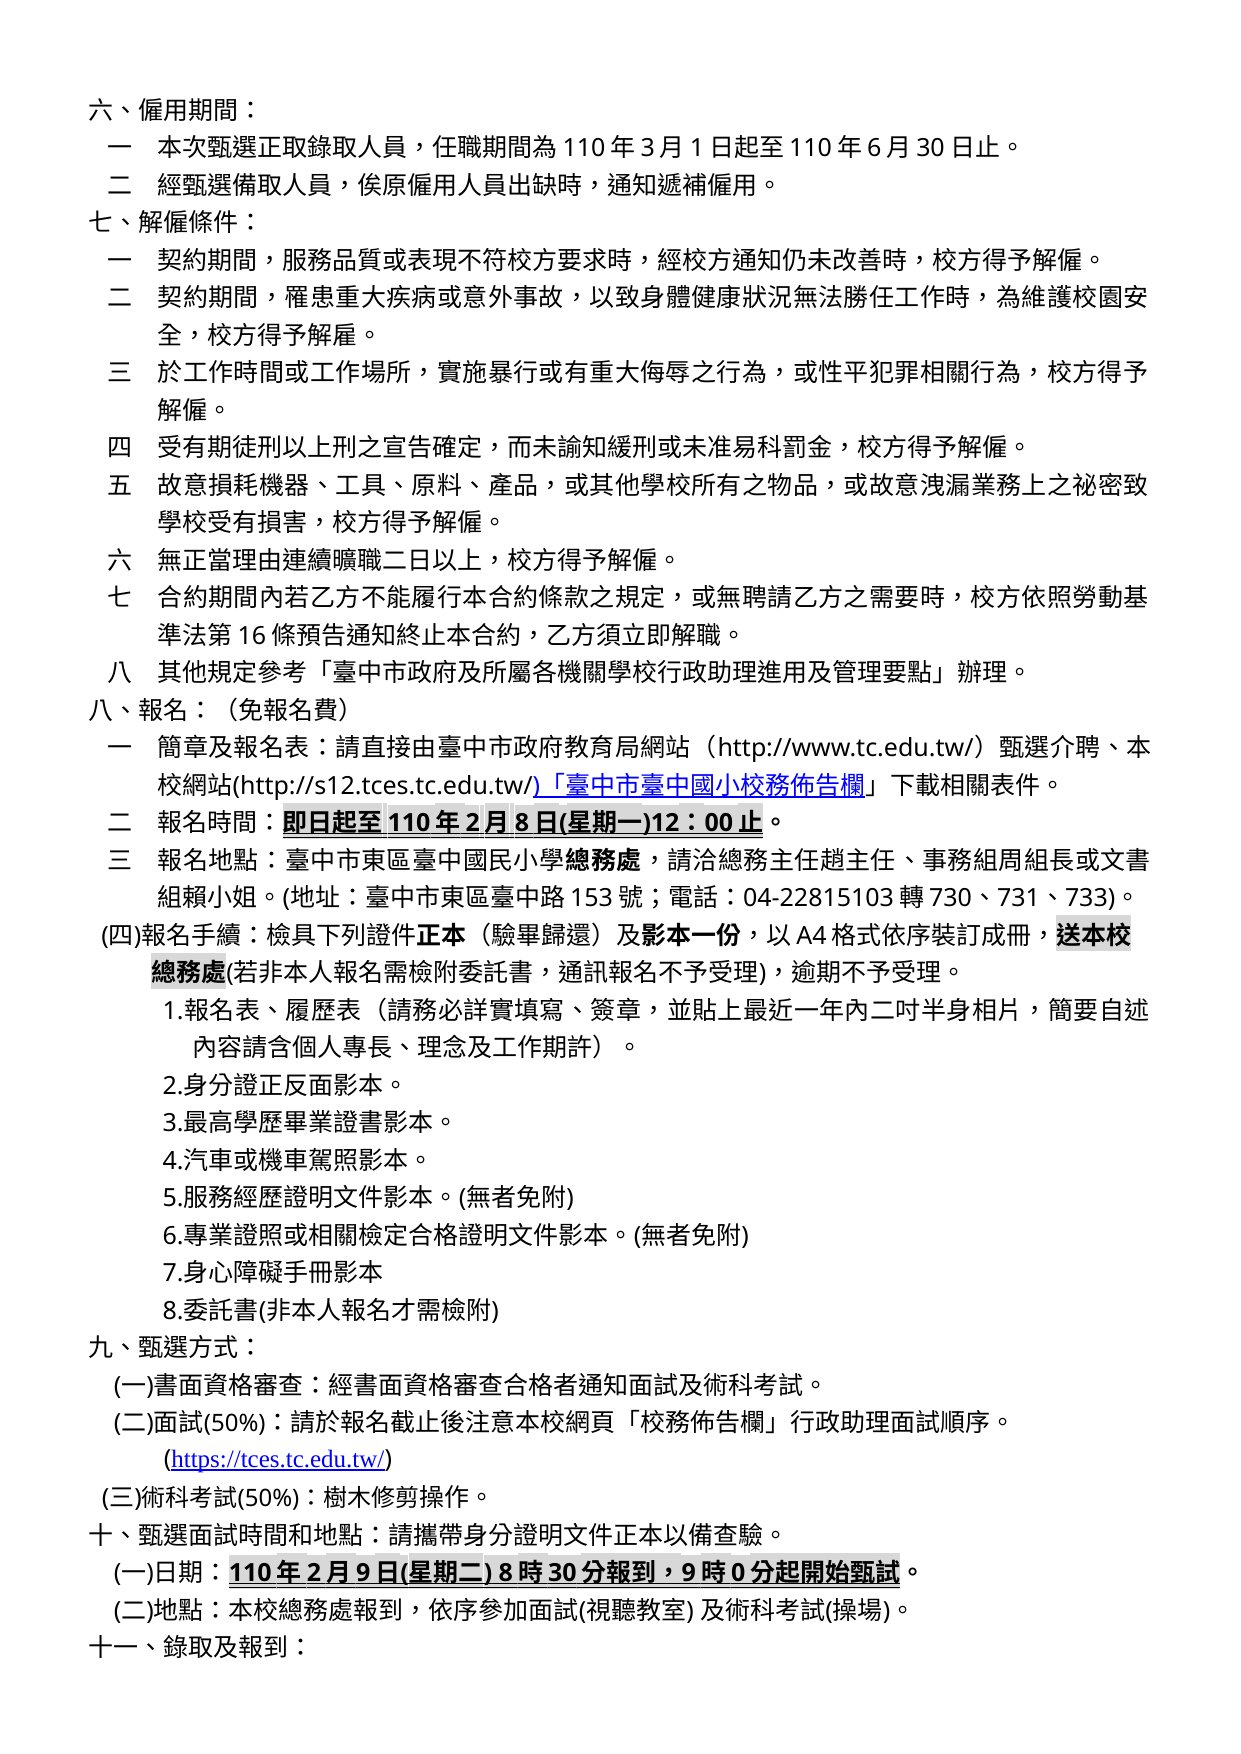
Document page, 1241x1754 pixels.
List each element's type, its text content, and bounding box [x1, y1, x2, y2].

list 本次甄選正取錄取人員，任職期間為110年3月1日起至110年6月30日止。 [107, 127, 1152, 164]
list 簡章及報名表：請直接由臺中市政府教育局網站（http://www.tc.edu.tw/）甄選介聘、本校網站(http://s12.tces.tc.edu.tw/)「臺中市臺中國小校務佈告欄」下載相關表件。 [107, 727, 1152, 802]
text 6.專業證照或相關檢定合格證明文件影本。(無者免附) [162, 1214, 1152, 1252]
list 於工作時間或工作場所，實施暴行或有重大侮辱之行為，或性平犯罪相關行為，校方得予解僱。 [107, 352, 1152, 427]
list 契約期間，罹患重大疾病或意外事故，以致身體健康狀況無法勝任工作時，為維護校園安全，校方得予解雇。 [107, 277, 1152, 352]
text 九、甄選方式： [89, 1327, 1152, 1364]
text (一)日期：110年2月9日(星期二) 8時30分報到，9時0分起開始甄試。 [89, 1552, 1152, 1589]
text 2.身分證正反面影本。 [162, 1064, 1152, 1102]
text 六、僱用期間： [89, 89, 1152, 127]
text 十一、錄取及報到： [89, 1627, 1152, 1664]
text 7.身心障礙手冊影本 [162, 1252, 1152, 1289]
list 報名時間：即日起至110年2月8日(星期一)12：00止。 [107, 802, 1152, 839]
list 經甄選備取人員，俟原僱用人員出缺時，通知遞補僱用。 [107, 164, 1152, 202]
text (https://tces.tc.edu.tw/) [89, 1439, 1152, 1477]
text (三)術科考試(50%)：樹木修剪操作。 [89, 1477, 1152, 1514]
list 受有期徒刑以上刑之宣告確定，而未諭知緩刑或未准易科罰金，校方得予解僱。 [107, 427, 1152, 464]
text 3.最高學歷畢業證書影本。 [162, 1102, 1152, 1139]
text 5.服務經歷證明文件影本。(無者免附) [162, 1177, 1152, 1214]
text 十、甄選面試時間和地點：請攜帶身分證明文件正本以備查驗。 [89, 1514, 1152, 1552]
text 1.報名表、履歷表（請務必詳實填寫、簽章，並貼上最近一年內二吋半身相片，簡要自述內容請含個人專長、理念及工作期許）。 [162, 989, 1152, 1064]
list 合約期間內若乙方不能履行本合約條款之規定，或無聘請乙方之需要時，校方依照勞動基準法第16條預告通知終止本合約，乙方須立即解職。 [107, 577, 1152, 652]
list 故意損耗機器、工具、原料、產品，或其他學校所有之物品，或故意洩漏業務上之祕密致學校受有損害，校方得予解僱。 [107, 464, 1152, 539]
text (一)書面資格審查：經書面資格審查合格者通知面試及術科考試。 [89, 1364, 1152, 1402]
text 七、解僱條件： [89, 202, 1152, 239]
list 報名地點：臺中市東區臺中國民小學總務處，請洽總務主任趙主任、事務組周組長或文書組賴小姐。(地址：臺中市東區臺中路153號；電話：04-22815103轉730、731、733)。 [107, 839, 1152, 914]
text (四)報名手續：檢具下列證件正本（驗畢歸還）及影本一份，以A4格式依序裝訂成冊，送本校總務處(若非本人報名需檢附委託書，通訊報名不予受理)，逾期不予受理。 [101, 914, 1152, 989]
list 其他規定參考「臺中市政府及所屬各機關學校行政助理進用及管理要點」辦理。 [107, 652, 1152, 689]
text 八、報名：（免報名費） [89, 689, 1152, 727]
text (二)面試(50%)：請於報名截止後注意本校網頁「校務佈告欄」行政助理面試順序。 [89, 1402, 1152, 1439]
list 契約期間，服務品質或表現不符校方要求時，經校方通知仍未改善時，校方得予解僱。 [107, 239, 1152, 277]
list 無正當理由連續曠職二日以上，校方得予解僱。 [107, 539, 1152, 577]
text (二)地點：本校總務處報到，依序參加面試(視聽教室) 及術科考試(操場)。 [89, 1589, 1152, 1627]
text 4.汽車或機車駕照影本。 [162, 1139, 1152, 1177]
text 8.委託書(非本人報名才需檢附) [162, 1289, 1152, 1327]
